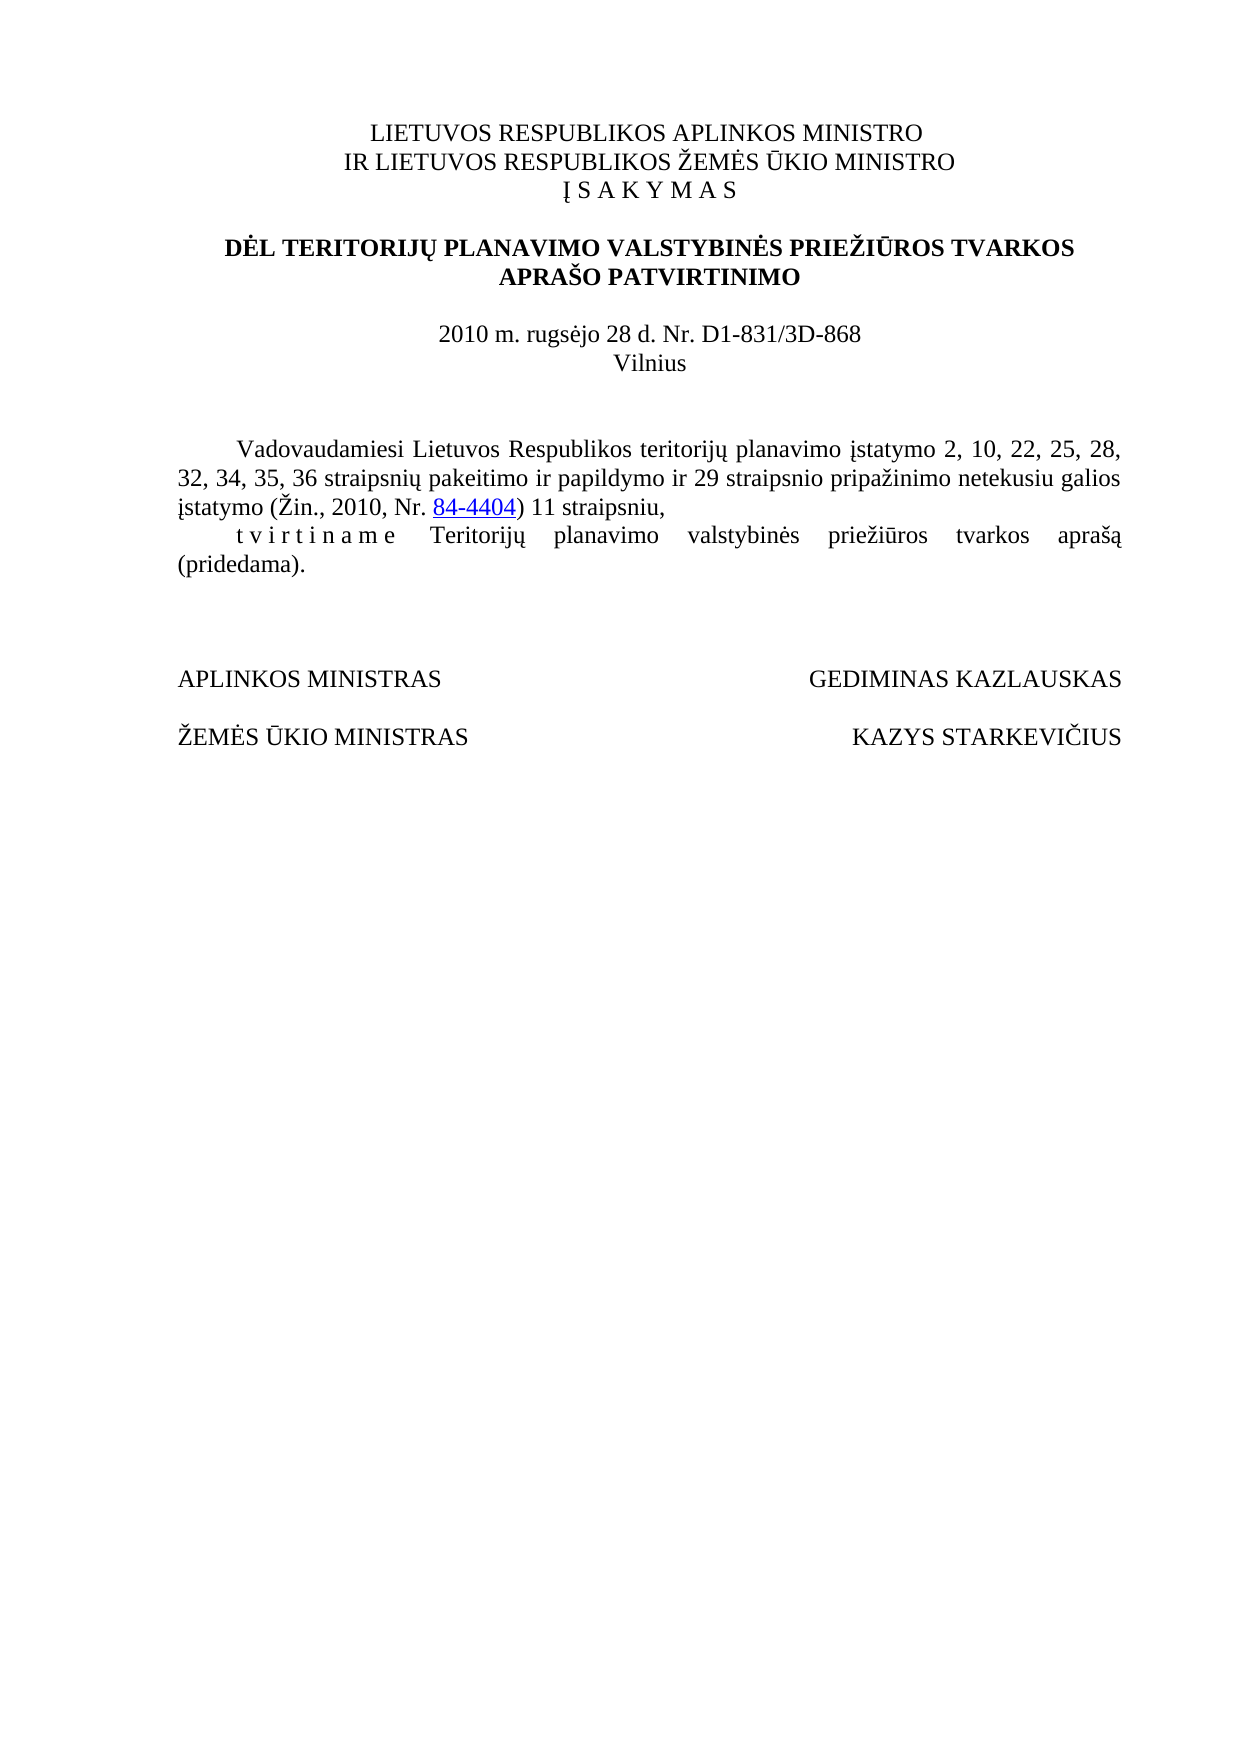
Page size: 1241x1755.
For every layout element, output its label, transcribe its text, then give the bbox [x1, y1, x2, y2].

text Žemės ūkio ministras Kazys Starkevičius [177, 722, 1122, 751]
text 2010 m. rugsėjo 28 d. Nr. D1-831/3D-868 [177, 319, 1122, 348]
text tvirtiname Teritorijų planavimo valstybinės priežiūros tvarkos aprašą (pridedama). [177, 521, 1122, 578]
text Vilnius [177, 348, 1122, 377]
text Aplinkos ministras Gediminas Kazlauskas [177, 664, 1122, 693]
text DĖL TERITORIJŲ PLANAVIMO VALSTYBINĖS PRIEŽIŪROS TVARKOS APRAŠO PATVIRTINIMO [177, 233, 1122, 291]
text IR LIETUVOS RESPUBLIKOS ŽEMĖS ŪKIO MINISTRO [177, 147, 1122, 176]
text Vadovaudamiesi Lietuvos Respublikos teritorijų planavimo įstatymo 2, 10, 22, 25, 28, 32, 34, 35, 36 straipsnių pakeitimo ir papildymo ir 29 straipsnio pripažinimo netekusiu galios įstatymo (Žin., 2010, Nr. 84-4404) 11 straipsniu, [177, 434, 1122, 521]
text ĮSAKYMAS [177, 176, 1122, 204]
text LIETUVOS RESPUBLIKOS APLINKOS MINISTRO [177, 118, 1122, 147]
